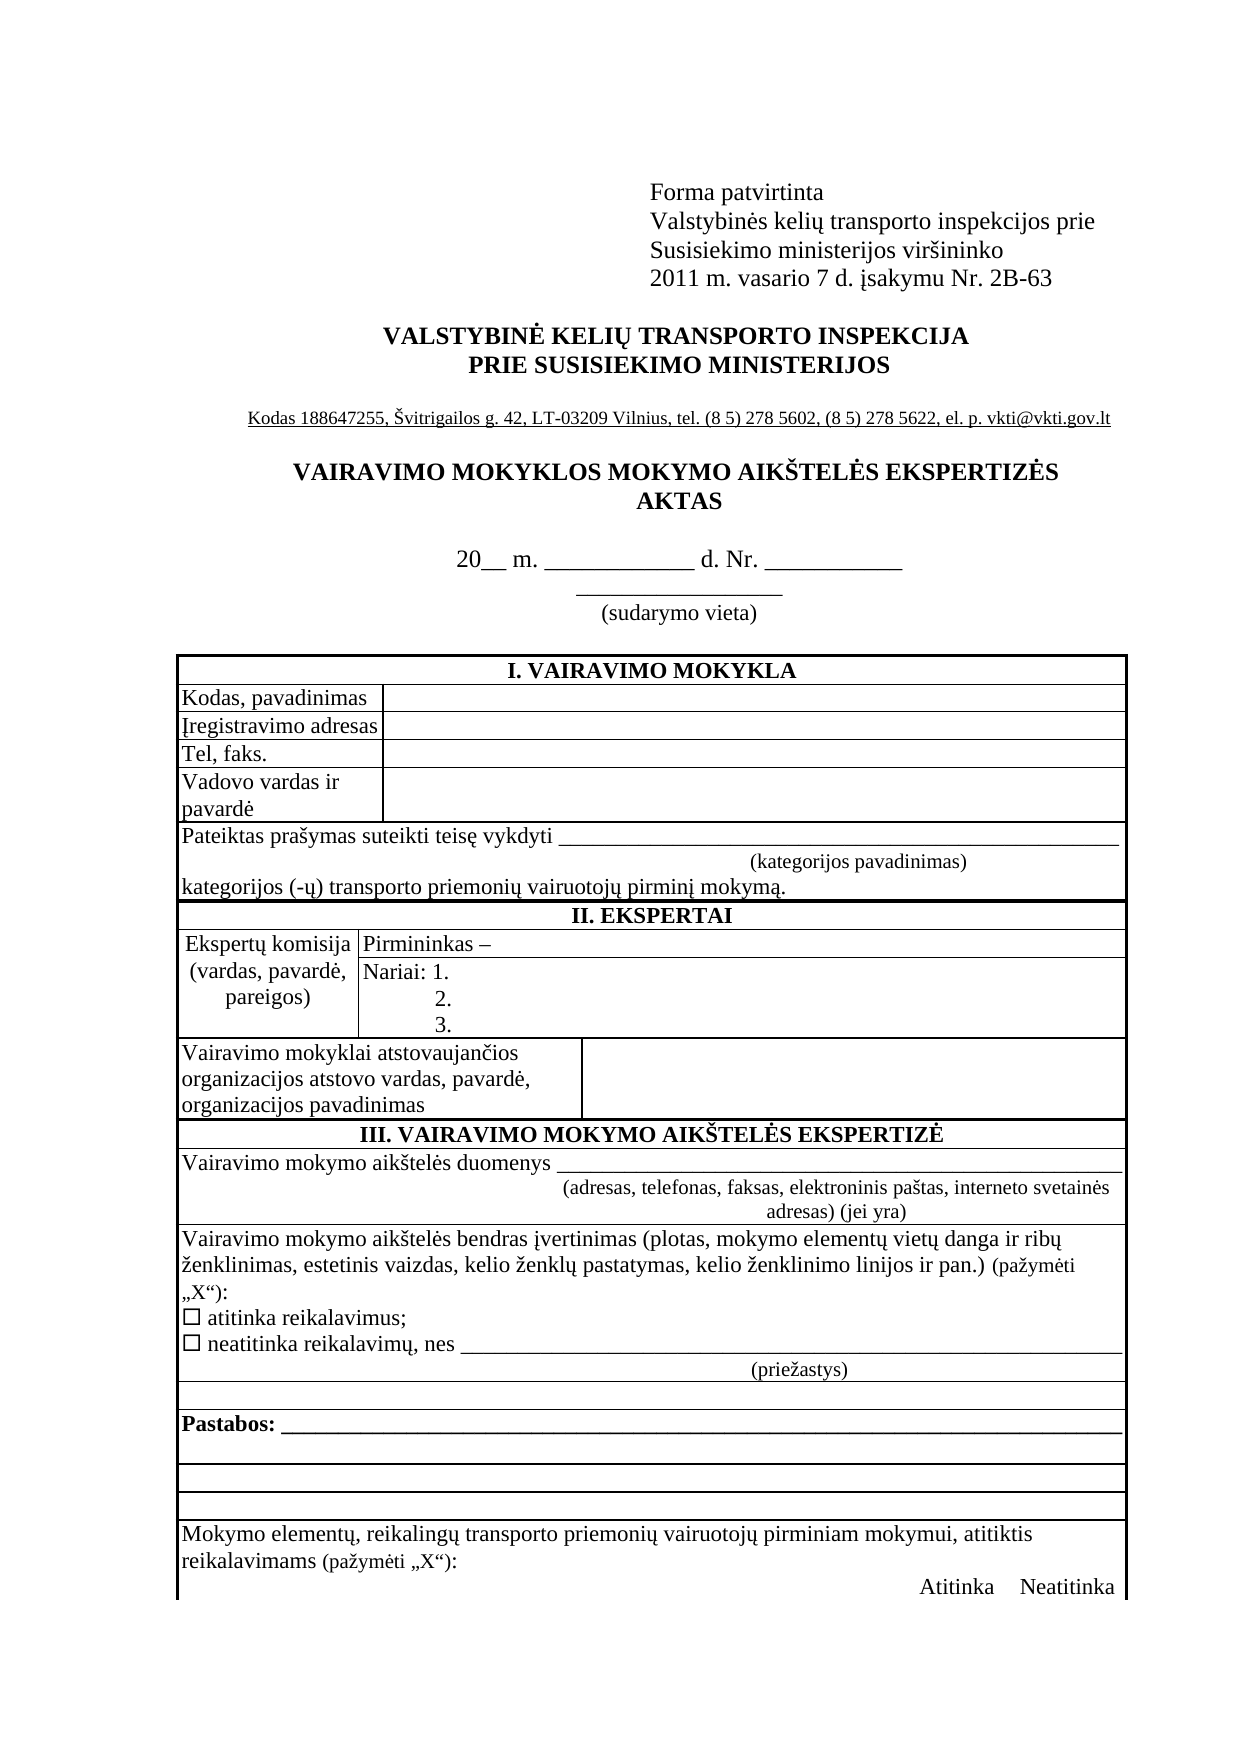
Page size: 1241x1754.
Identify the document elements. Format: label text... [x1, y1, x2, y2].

text Susisiekimo ministerijos viršininko [649, 235, 1181, 263]
table_cell Pateiktas prašymas suteikti teisę vykdyti (kategorijos pavadinimas) kategorijos (-ų) transporto priemonių vairuotojų pirminį mokymą. [179, 823, 595, 899]
table_cell [901, 1573, 905, 1599]
table_cell Nariai: 1. 2. 3. [359, 958, 434, 1037]
text (sudarymo vieta) [177, 599, 1181, 625]
text VALSTYBINĖ KELIŲ TRANSPORTO INSPEKCIJA PRIE SUSISIEKIMO MINISTERIJOS [177, 321, 1181, 378]
text VAIRAVIMO MOKYKLOS MOKYMO AIKŠTELĖS EKSPERTIZĖS AKTAS [177, 457, 1181, 515]
table_cell Vairavimo mokymo aikštelės duomenys (adresas, telefonas, faksas, elektroninis paštas, interneto svetainės adresas) (jei yra) [179, 1149, 551, 1223]
text 2011 m. vasario 7 d. įsakymu Nr. 2B-63 [649, 263, 1181, 292]
text 20__ m. ____________ d. Nr. ___________ [177, 544, 1181, 572]
text __________________ [177, 572, 1181, 599]
table_cell [384, 768, 1125, 821]
table_cell [583, 1039, 1125, 1118]
table_cell Ekspertų komisija (vardas, pavardė, pareigos) [179, 930, 358, 1037]
text Valstybinės kelių transporto inspekcijos prie [649, 206, 1181, 235]
text Forma patvirtinta [649, 177, 1181, 206]
table_cell Vairavimo mokymo aikštelės bendras įvertinimas (plotas, mokymo elementų vietų danga ir ribų ženklinimas, estetinis vaizdas, kelio ženklų pastatymas, kelio ženklinimo linijos ir pan.) (pažymėti „X“): [] atitinka reikalavimus; [] neatitinka reikalavimų, nes (priežastys) [179, 1225, 477, 1381]
text Kodas 188647255, Švitrigailos g. 42, LT-03209 Vilnius, tel. (8 5) 278 5602, (8 5) 278 5622, el. p. vkti@vkti.gov.lt [177, 407, 1181, 429]
